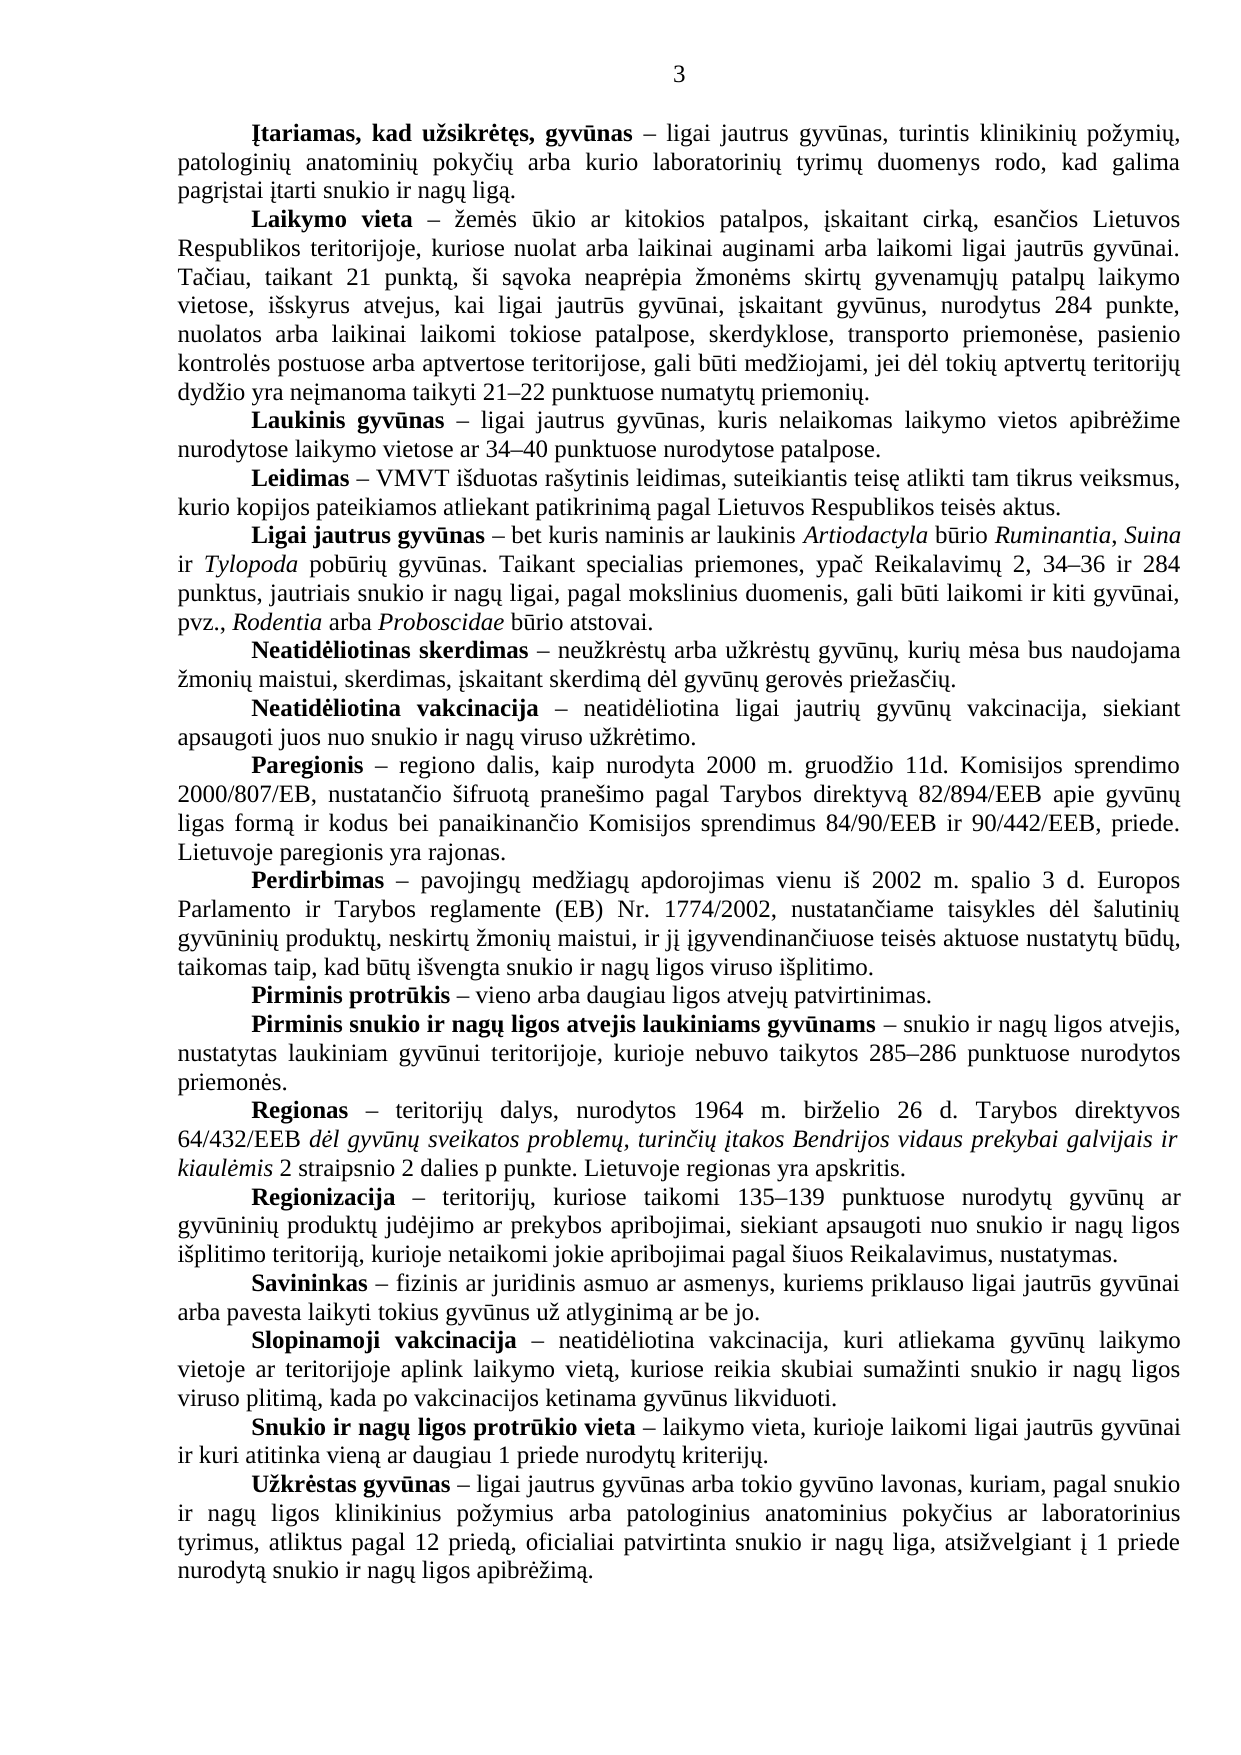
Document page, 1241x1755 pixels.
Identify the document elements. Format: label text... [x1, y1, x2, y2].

text Ligai jautrus gyvūnas – bet kuris naminis ar laukinis Artiodactyla būrio Ruminantia, Suina ir Tylopoda pobūrių gyvūnas. Taikant specialias priemones, ypač Reikalavimų 2, 34–36 ir 284 punktus, jautriais snukio ir nagų ligai, pagal mokslinius duomenis, gali būti laikomi ir kiti gyvūnai, pvz., Rodentia arba Proboscidae būrio atstovai. [177, 521, 1181, 636]
text Neatidėliotinas skerdimas – neužkrėstų arba užkrėstų gyvūnų, kurių mėsa bus naudojama žmonių maistui, skerdimas, įskaitant skerdimą dėl gyvūnų gerovės priežasčių. [177, 636, 1181, 693]
text Savininkas – fizinis ar juridinis asmuo ar asmenys, kuriems priklauso ligai jautrūs gyvūnai arba pavesta laikyti tokius gyvūnus už atlyginimą ar be jo. [177, 1268, 1181, 1326]
text Regionizacija – teritorijų, kuriose taikomi 135–139 punktuose nurodytų gyvūnų ar gyvūninių produktų judėjimo ar prekybos apribojimai, siekiant apsaugoti nuo snukio ir nagų ligos išplitimo teritoriją, kurioje netaikomi jokie apribojimai pagal šiuos Reikalavimus, nustatymas. [177, 1182, 1181, 1268]
text Perdirbimas – pavojingų medžiagų apdorojimas vienu iš 2002 m. spalio 3 d. Europos Parlamento ir Tarybos reglamente (EB) Nr. 1774/2002, nustatančiame taisykles dėl šalutinių gyvūninių produktų, neskirtų žmonių maistui, ir jį įgyvendinančiuose teisės aktuose nustatytų būdų, taikomas taip, kad būtų išvengta snukio ir nagų ligos viruso išplitimo. [177, 866, 1181, 981]
text Pirminis snukio ir nagų ligos atvejis laukiniams gyvūnams – snukio ir nagų ligos atvejis, nustatytas laukiniam gyvūnui teritorijoje, kurioje nebuvo taikytos 285–286 punktuose nurodytos priemonės. [177, 1009, 1181, 1096]
text Regionas – teritorijų dalys, nurodytos 1964 m. birželio 26 d. Tarybos direktyvos 64/432/EEB dėl gyvūnų sveikatos problemų, turinčių įtakos Bendrijos vidaus prekybai galvijais ir kiaulėmis 2 straipsnio 2 dalies p punkte. Lietuvoje regionas yra apskritis. [177, 1096, 1181, 1182]
text Laukinis gyvūnas – ligai jautrus gyvūnas, kuris nelaikomas laikymo vietos apibrėžime nurodytose laikymo vietose ar 34–40 punktuose nurodytose patalpose. [177, 406, 1181, 463]
text Įtariamas, kad užsikrėtęs, gyvūnas – ligai jautrus gyvūnas, turintis klinikinių požymių, patologinių anatominių pokyčių arba kurio laboratorinių tyrimų duomenys rodo, kad galima pagrįstai įtarti snukio ir nagų ligą. [177, 118, 1181, 204]
text Užkrėstas gyvūnas – ligai jautrus gyvūnas arba tokio gyvūno lavonas, kuriam, pagal snukio ir nagų ligos klinikinius požymius arba patologinius anatominius pokyčius ar laboratorinius tyrimus, atliktus pagal 12 priedą, oficialiai patvirtinta snukio ir nagų liga, atsižvelgiant į 1 priede nurodytą snukio ir nagų ligos apibrėžimą. [177, 1469, 1181, 1584]
text Neatidėliotina vakcinacija – neatidėliotina ligai jautrių gyvūnų vakcinacija, siekiant apsaugoti juos nuo snukio ir nagų viruso užkrėtimo. [177, 693, 1181, 751]
text Laikymo vieta – žemės ūkio ar kitokios patalpos, įskaitant cirką, esančios Lietuvos Respublikos teritorijoje, kuriose nuolat arba laikinai auginami arba laikomi ligai jautrūs gyvūnai. Tačiau, taikant 21 punktą, ši sąvoka neaprėpia žmonėms skirtų gyvenamųjų patalpų laikymo vietose, išskyrus atvejus, kai ligai jautrūs gyvūnai, įskaitant gyvūnus, nurodytus 284 punkte, nuolatos arba laikinai laikomi tokiose patalpose, skerdyklose, transporto priemonėse, pasienio kontrolės postuose arba aptvertose teritorijose, gali būti medžiojami, jei dėl tokių aptvertų teritorijų dydžio yra neįmanoma taikyti 21–22 punktuose numatytų priemonių. [177, 204, 1181, 406]
text Snukio ir nagų ligos protrūkio vieta – laikymo vieta, kurioje laikomi ligai jautrūs gyvūnai ir kuri atitinka vieną ar daugiau 1 priede nurodytų kriterijų. [177, 1412, 1181, 1469]
text Paregionis – regiono dalis, kaip nurodyta 2000 m. gruodžio 11d. Komisijos sprendimo 2000/807/EB, nustatančio šifruotą pranešimo pagal Tarybos direktyvą 82/894/EEB apie gyvūnų ligas formą ir kodus bei panaikinančio Komisijos sprendimus 84/90/EEB ir 90/442/EEB, priede. Lietuvoje paregionis yra rajonas. [177, 751, 1181, 866]
text Pirminis protrūkis – vieno arba daugiau ligos atvejų patvirtinimas. [177, 981, 1181, 1009]
text Leidimas – VMVT išduotas rašytinis leidimas, suteikiantis teisę atlikti tam tikrus veiksmus, kurio kopijos pateikiamos atliekant patikrinimą pagal Lietuvos Respublikos teisės aktus. [177, 463, 1181, 521]
text Slopinamoji vakcinacija – neatidėliotina vakcinacija, kuri atliekama gyvūnų laikymo vietoje ar teritorijoje aplink laikymo vietą, kuriose reikia skubiai sumažinti snukio ir nagų ligos viruso plitimą, kada po vakcinacijos ketinama gyvūnus likviduoti. [177, 1326, 1181, 1412]
